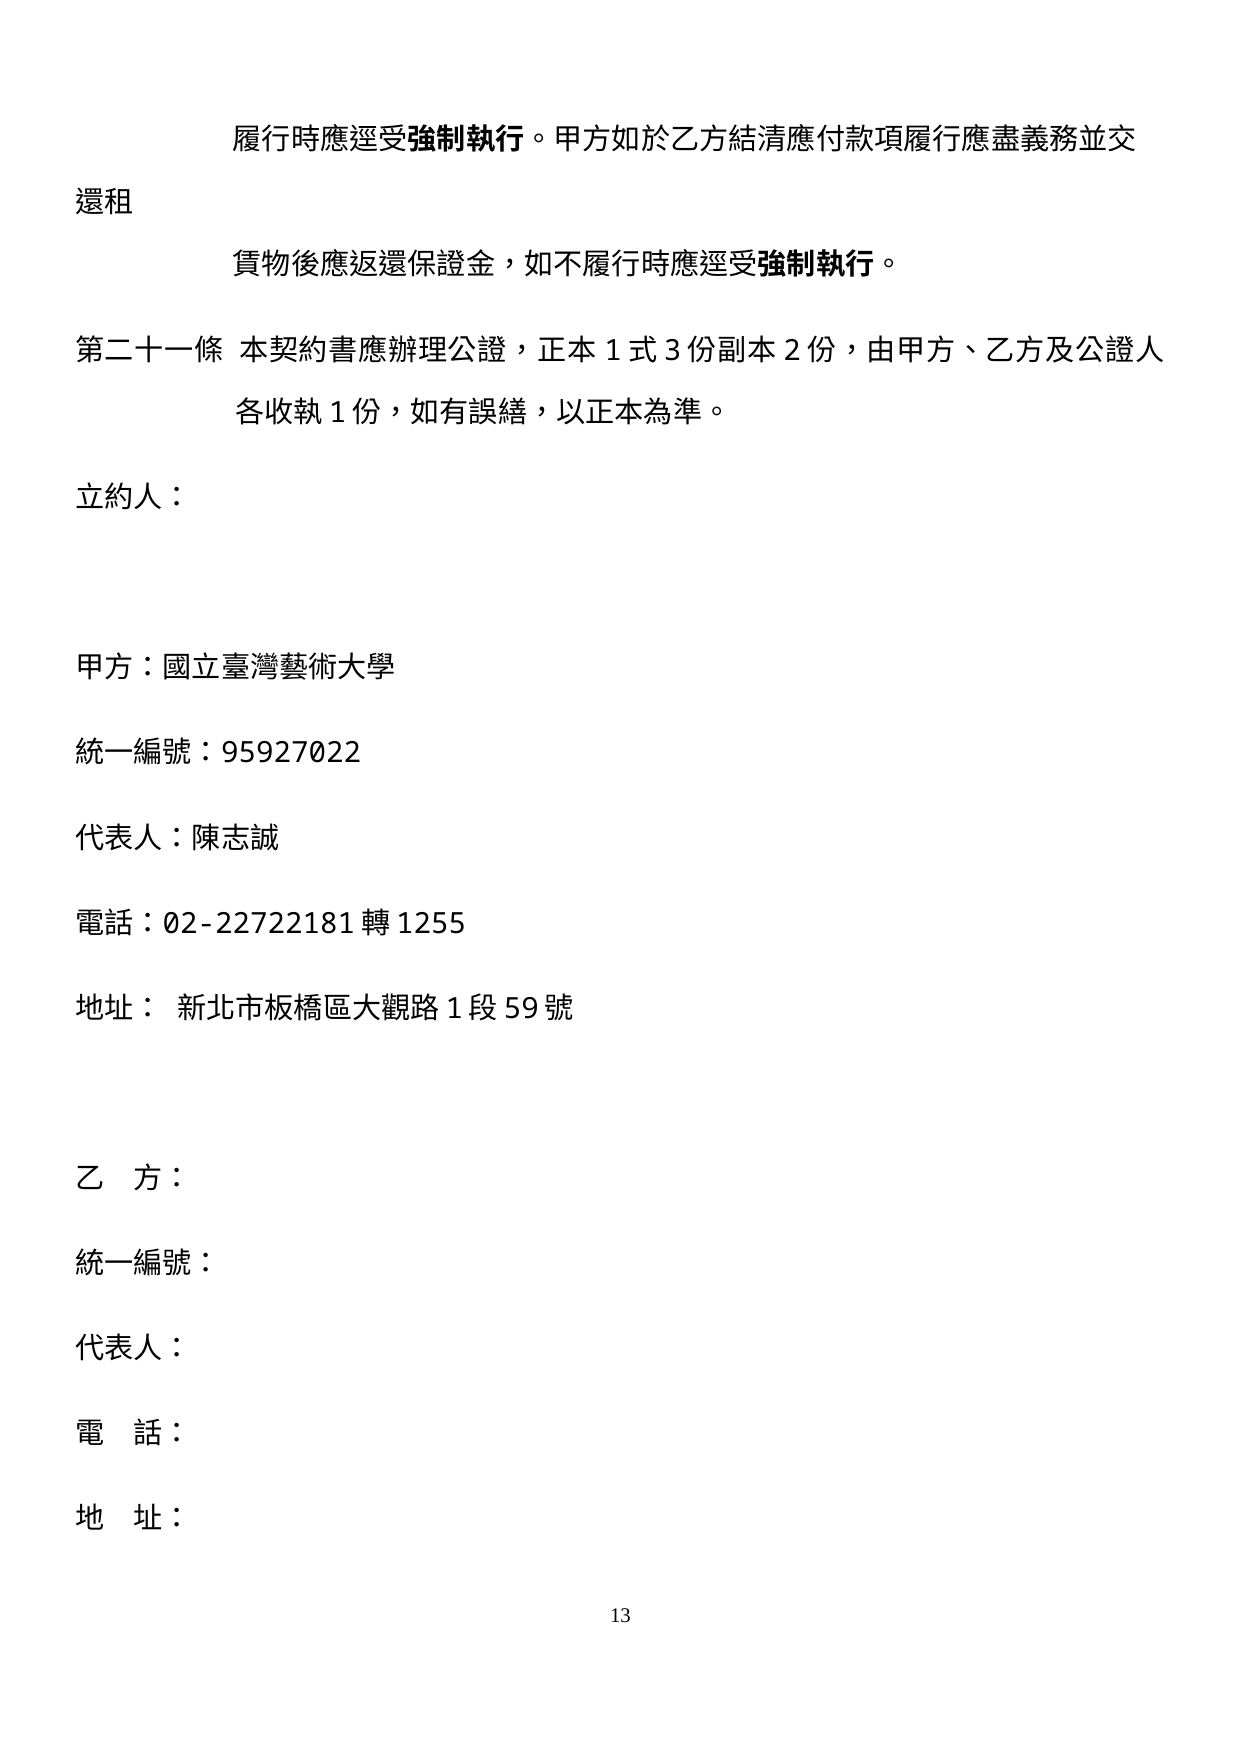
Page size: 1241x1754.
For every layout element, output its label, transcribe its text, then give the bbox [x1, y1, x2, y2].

text 統一編號： [75, 1219, 1165, 1282]
text 甲方：國立臺灣藝術大學 [75, 623, 1165, 686]
text 立約人： [75, 453, 1165, 516]
text 統一編號：95927022 [75, 708, 1165, 771]
text 地址： 新北市板橋區大觀路1段59號 [75, 964, 1165, 1026]
text 地 址： [75, 1474, 1165, 1537]
text 代表人： [75, 1304, 1165, 1367]
text 履行時應逕受強制執行。甲方如於乙方結清應付款項履行應盡義務並交還租 [75, 96, 1165, 221]
text 乙 方： [75, 1134, 1165, 1197]
text 賃物後應返還保證金，如不履行時應逕受強制執行。 [75, 221, 1165, 283]
text 第二十一條 本契約書應辦理公證，正本1式3份副本2份，由甲方、乙方及公證人各收執1份，如有誤繕，以正本為準。 [75, 306, 1165, 431]
text 電 話： [75, 1389, 1165, 1452]
text 電話：02-22722181轉1255 [75, 879, 1165, 941]
text 代表人：陳志誠 [75, 794, 1165, 856]
